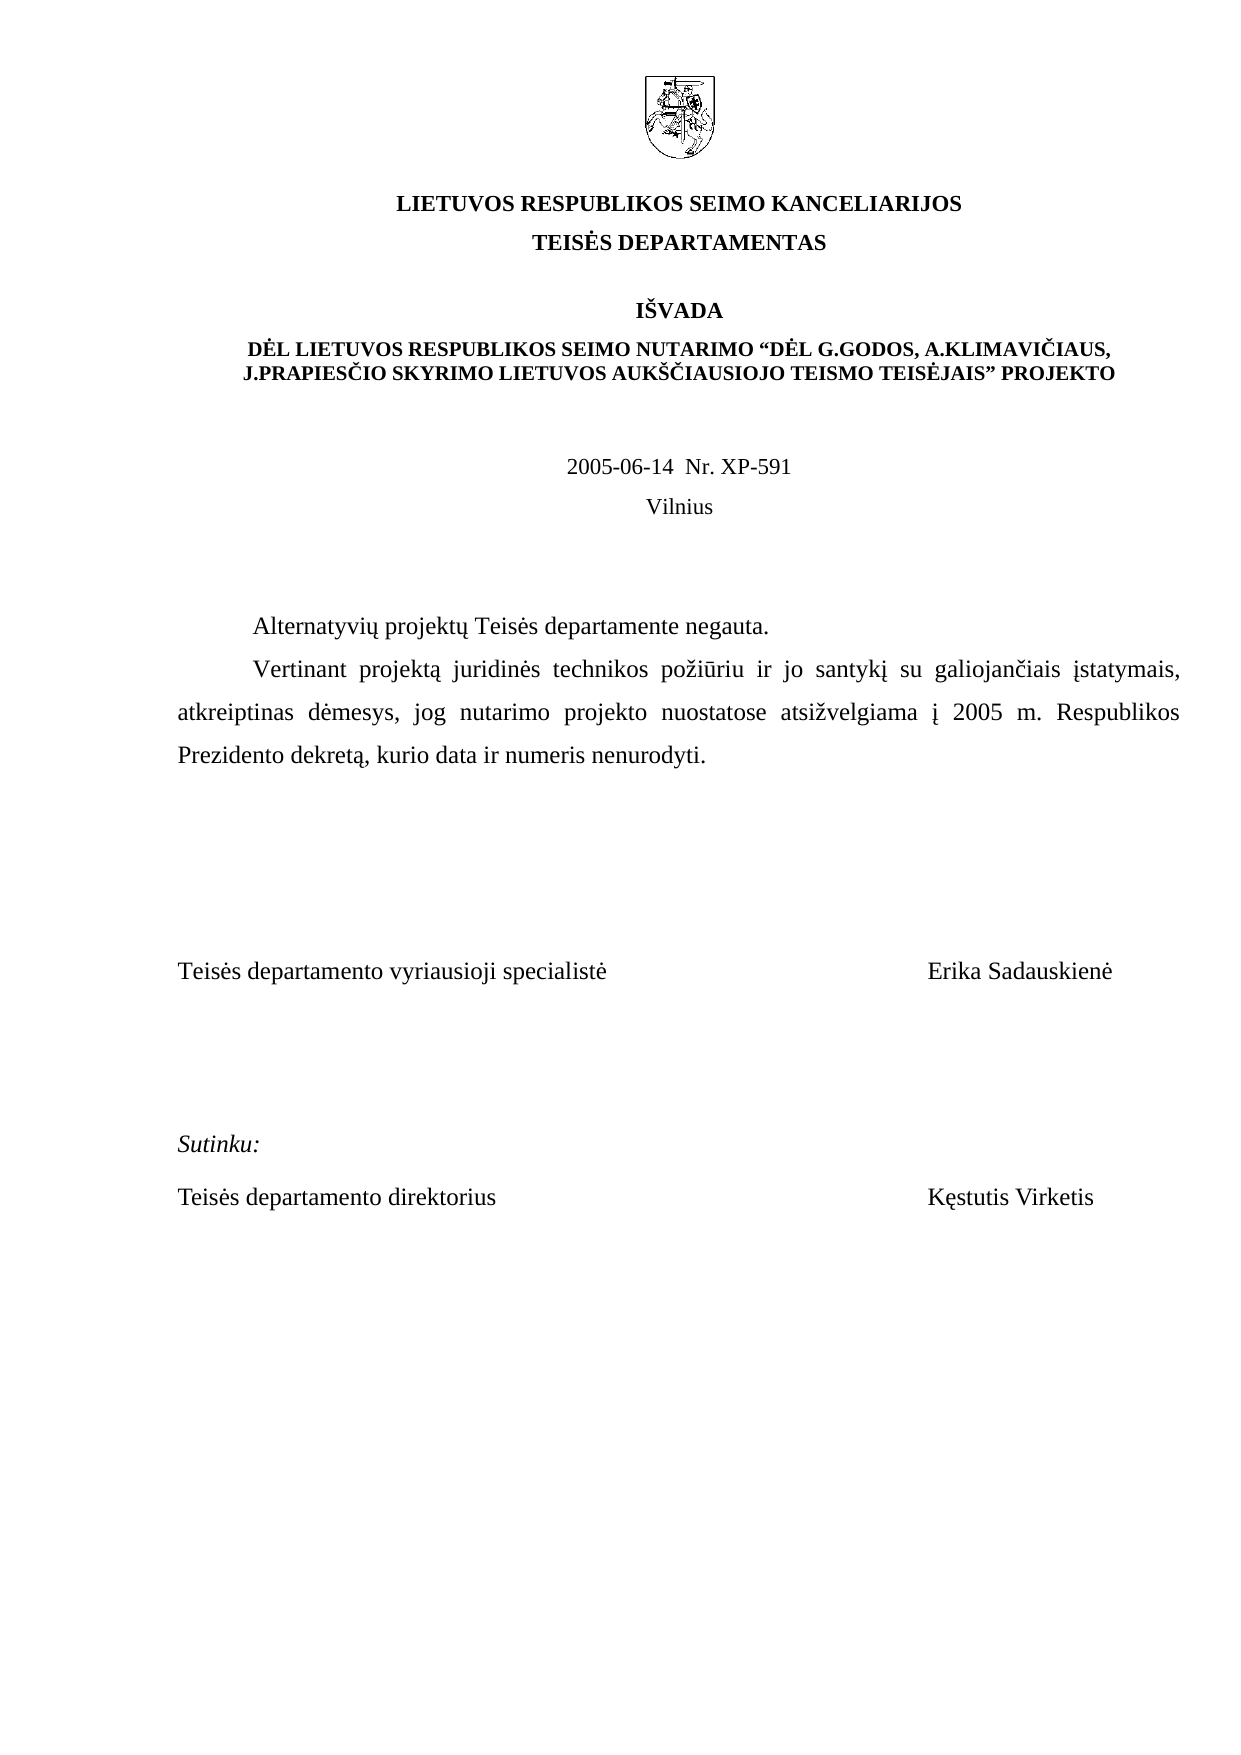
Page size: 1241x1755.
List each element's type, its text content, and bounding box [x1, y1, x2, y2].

text Teisės departamento direktorius Kęstutis Virketis [177, 1182, 1181, 1211]
text Vertinant projektą juridinės technikos požiūriu ir jo santykį su galiojančiais įstatymais, atkreiptinas dėmesys, jog nutarimo projekto nuostatose atsižvelgiama į 2005 m. Respublikos Prezidento dekretą, kurio data ir numeris nenurodyti. [177, 654, 1181, 769]
text Teisės departamento vyriausioji specialistė Erika Sadauskienė [177, 956, 1181, 985]
text DĖL LIETUVOS RESPUBLIKOS SEIMO NUTARIMO “DĖL G.GODOS, A.KLIMAVIČIAUS, J.PRAPIESČIO SKYRIMO LIETUVOS AUKŠČIAUSIOJO TEISMO TEISĖJAIS” PROJEKTO [177, 337, 1181, 385]
text Vilnius [177, 493, 1181, 519]
text Sutinku: [177, 1129, 1181, 1157]
text TEISĖS DEPARTAMENTAS [177, 229, 1181, 256]
text Alternatyvių projektų Teisės departamente negauta. [177, 611, 1181, 640]
text 2005-06-14 Nr. XP-591 [177, 453, 1181, 479]
text LIETUVOS RESPUBLIKOS SEIMO KANCELIARIJOS [177, 190, 1181, 216]
text IŠVADA [177, 297, 1181, 324]
